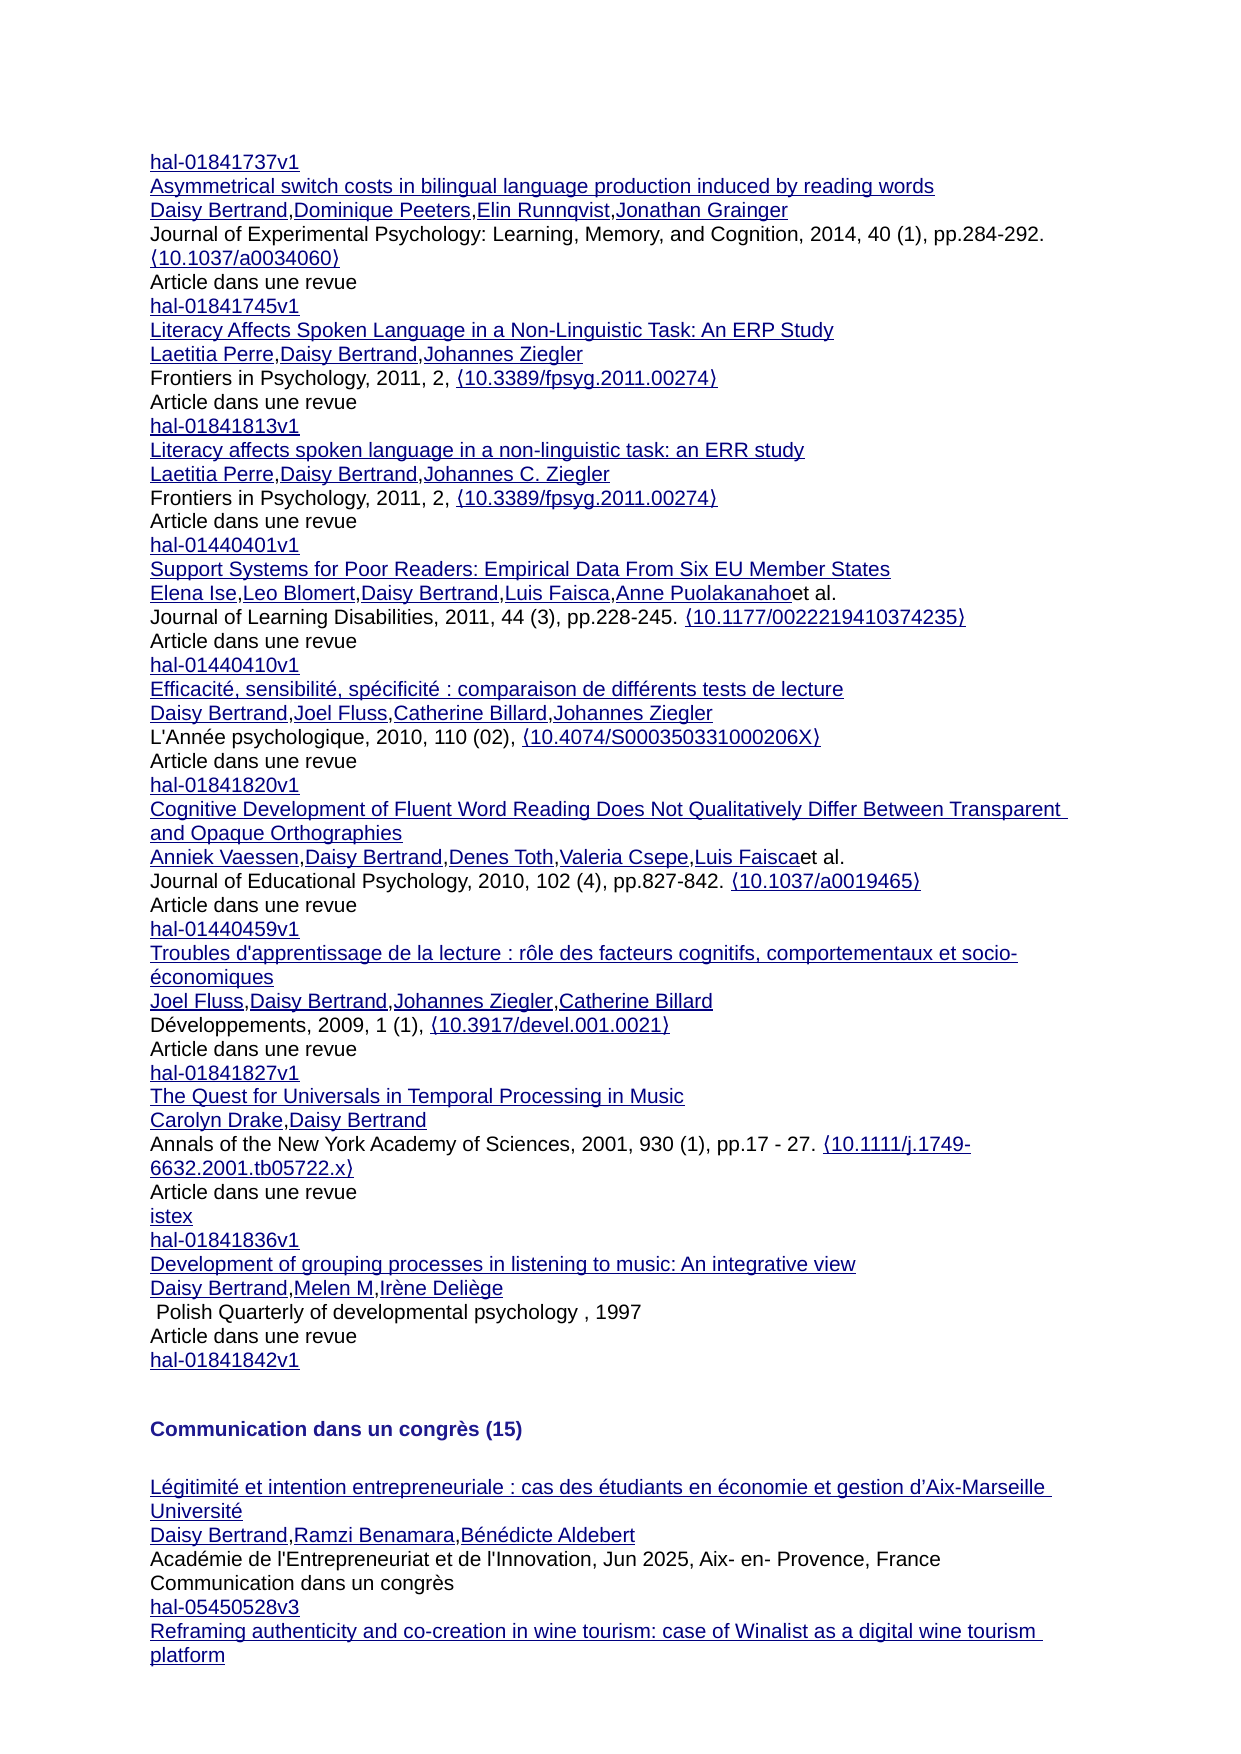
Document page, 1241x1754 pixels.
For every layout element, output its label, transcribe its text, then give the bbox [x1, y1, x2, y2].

table_cell Efficacité, sensibilité, spécificité : comparaison de différents tests de lecture Daisy Bertrand,Joel Fluss,Catherine Billard,Johannes Ziegler L'Année psychologique, 2010, 110 (02), ⟨10.4074/S000350331000206X⟩ Article dans une revue hal-01841820v1 [150, 677, 1090, 797]
table_cell hal-01841737v1 [150, 150, 1090, 174]
subtitle Communication dans un congrès (15) [150, 1417, 1090, 1441]
table_cell Support Systems for Poor Readers: Empirical Data From Six EU Member States Elena Ise,Leo Blomert,Daisy Bertrand,Luis Faisca,Anne Puolakanahoet al. Journal of Learning Disabilities, 2011, 44 (3), pp.228-245. ⟨10.1177/0022219410374235⟩ Article dans une revue hal-01440410v1 [150, 557, 1090, 677]
table_cell Cognitive Development of Fluent Word Reading Does Not Qualitatively Differ Between Transparent and Opaque Orthographies Anniek Vaessen,Daisy Bertrand,Denes Toth,Valeria Csepe,Luis Faiscaet al. Journal of Educational Psychology, 2010, 102 (4), pp.827-842. ⟨10.1037/a0019465⟩ Article dans une revue hal-01440459v1 [150, 797, 1090, 941]
table_cell Troubles d'apprentissage de la lecture : rôle des facteurs cognitifs, comportementaux et socio-économiques Joel Fluss,Daisy Bertrand,Johannes Ziegler,Catherine Billard Développements, 2009, 1 (1), ⟨10.3917/devel.001.0021⟩ Article dans une revue hal-01841827v1 [150, 941, 1090, 1084]
table_cell Literacy Affects Spoken Language in a Non-Linguistic Task: An ERP Study Laetitia Perre,Daisy Bertrand,Johannes Ziegler Frontiers in Psychology, 2011, 2, ⟨10.3389/fpsyg.2011.00274⟩ Article dans une revue hal-01841813v1 [150, 318, 1090, 437]
table_cell Reframing authenticity and co-creation in wine tourism: case of Winalist as a digital wine tourism platform [150, 1619, 1090, 1667]
table_cell Development of grouping processes in listening to music: An integrative view Daisy Bertrand,Melen M,Irène Deliège Polish Quarterly of developmental psychology , 1997 Article dans une revue hal-01841842v1 [150, 1252, 1090, 1372]
table_header Légitimité et intention entrepreneuriale : cas des étudiants en économie et gestion d’Aix-Marseille Université Daisy Bertrand,Ramzi Benamara,Bénédicte Aldebert Académie de l'Entrepreneuriat et de l'Innovation, Jun 2025, Aix- en- Provence, France Communication dans un congrès hal-05450528v3 [150, 1475, 1090, 1619]
table_cell Literacy affects spoken language in a non-linguistic task: an ERR study Laetitia Perre,Daisy Bertrand,Johannes C. Ziegler Frontiers in Psychology, 2011, 2, ⟨10.3389/fpsyg.2011.00274⟩ Article dans une revue hal-01440401v1 [150, 438, 1090, 557]
table_cell The Quest for Universals in Temporal Processing in Music Carolyn Drake,Daisy Bertrand Annals of the New York Academy of Sciences, 2001, 930 (1), pp.17 - 27. ⟨10.1111/j.1749-6632.2001.tb05722.x⟩ Article dans une revue istex hal-01841836v1 [150, 1084, 1090, 1252]
table_cell Asymmetrical switch costs in bilingual language production induced by reading words Daisy Bertrand,Dominique Peeters,Elin Runnqvist,Jonathan Grainger Journal of Experimental Psychology: Learning, Memory, and Cognition, 2014, 40 (1), pp.284-292. ⟨10.1037/a0034060⟩ Article dans une revue hal-01841745v1 [150, 174, 1090, 318]
